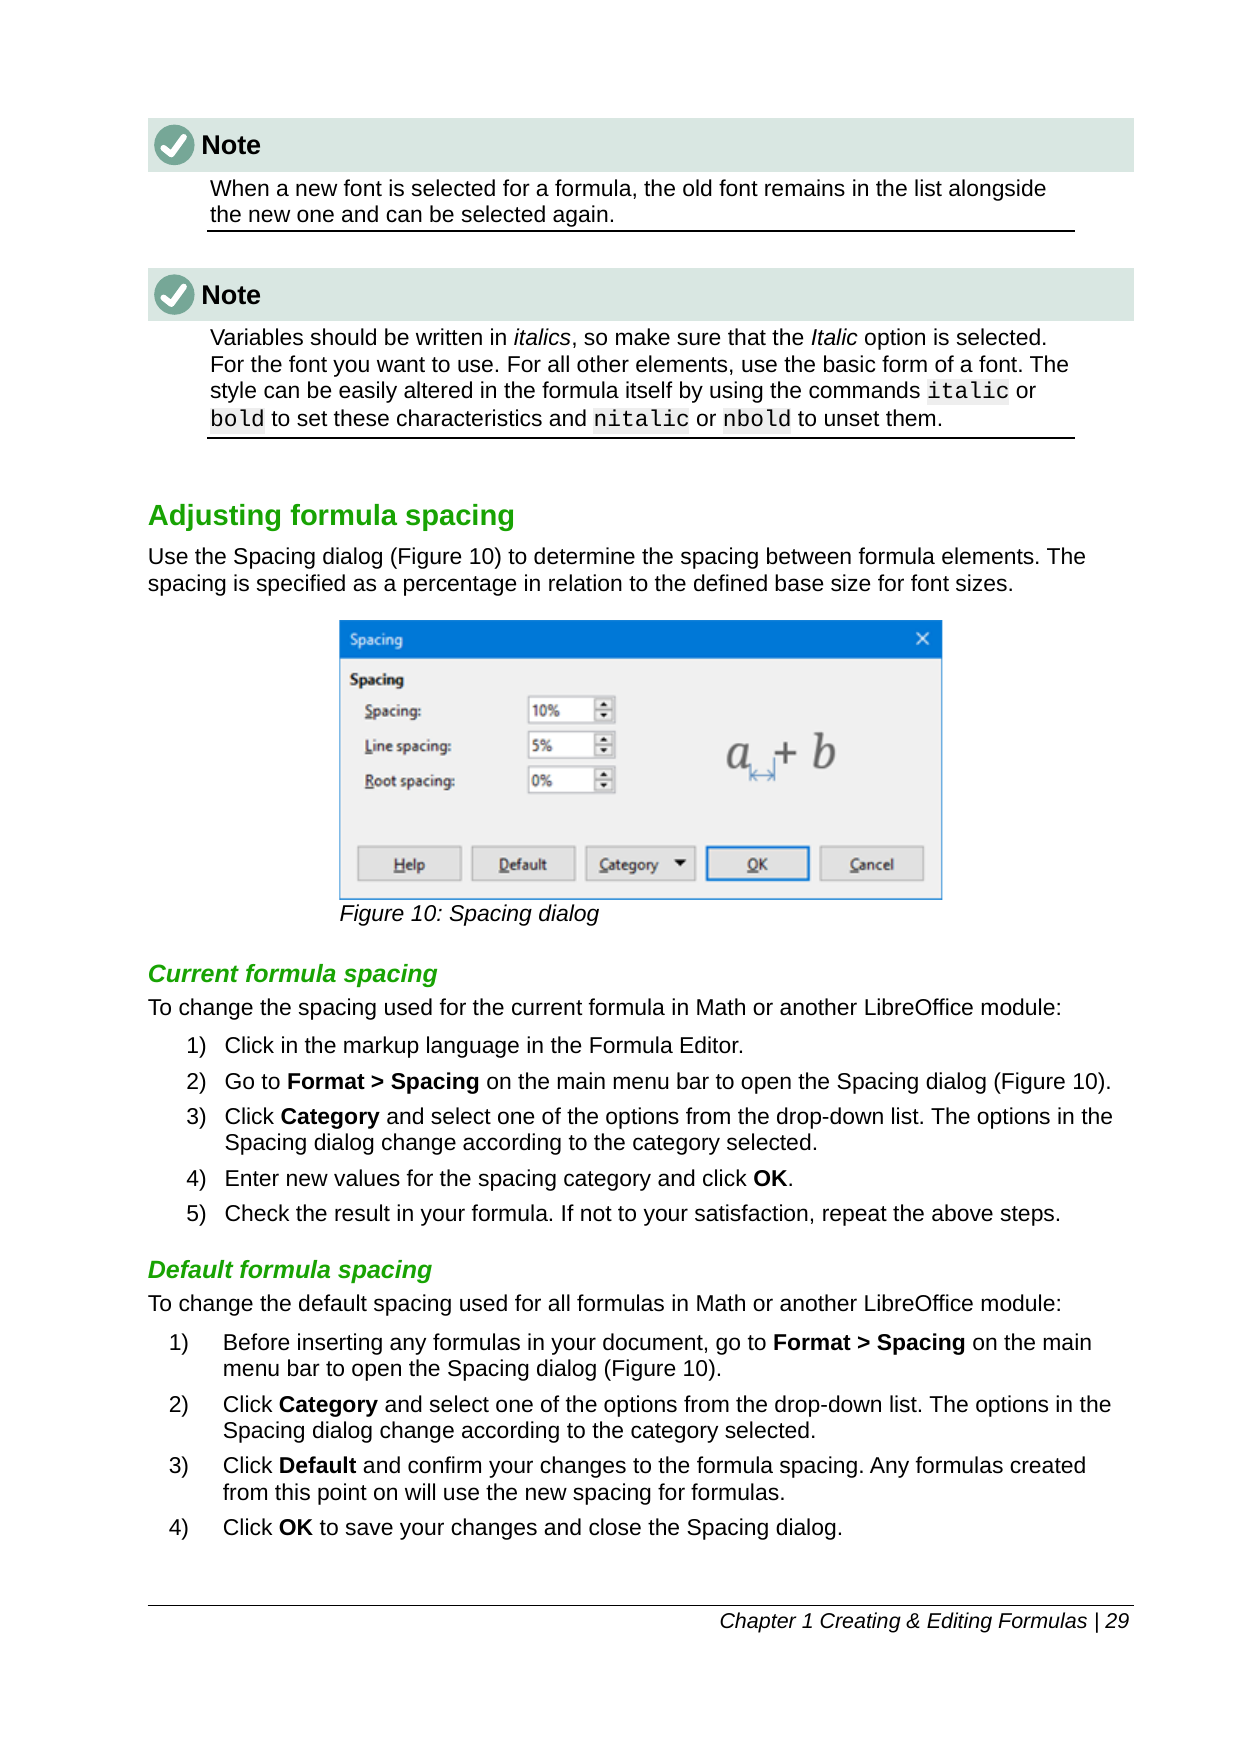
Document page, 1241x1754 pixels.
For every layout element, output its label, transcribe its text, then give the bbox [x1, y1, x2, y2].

text Variables should be written in italics, so make sure that the Italic option is selected. For the font you want to use. For all other elements, use the basic form of a font. The style can be easily altered in the formula itself by using the commands italic or bold to set these characteristics and nitalic or nbold to unset them. [207, 321, 1075, 437]
text When a new font is selected for a formula, the old font remains in the list alongside the new one and can be selected again. [207, 172, 1075, 230]
subtitle Current formula spacing [148, 959, 1134, 988]
list Check the result in your formula. If not to your satisfaction, repeat the above steps. [207, 1200, 1134, 1226]
list Click Category and select one of the options from the drop-down list. The options in the Spacing dialog change according to the category selected. [207, 1103, 1134, 1156]
list Click in the markup language in the Formula Editor. [207, 1032, 1134, 1059]
text To change the default spacing used for all formulas in Math or another LibreOffice module: [148, 1290, 1134, 1317]
list Before inserting any formulas in your document, go to Format > Spacing on the main menu bar to open the Spacing dialog (Figure 10). [189, 1329, 1134, 1382]
list Click Category and select one of the options from the drop-down list. The options in the Spacing dialog change according to the category selected. [189, 1391, 1134, 1443]
picture [339, 620, 943, 900]
subtitle Default formula spacing [148, 1256, 1134, 1284]
subtitle Note [148, 268, 1134, 321]
list Click OK to save your changes and close the Spacing dialog. [189, 1514, 1134, 1540]
text Use the Spacing dialog (Figure 10) to determine the spacing between formula elements. The spacing is specified as a percentage in relation to the defined base size for font sizes. [148, 543, 1134, 596]
subtitle Adjusting formula spacing [148, 498, 1134, 531]
subtitle Note [148, 118, 1134, 172]
text Figure 10: Spacing dialog [339, 900, 942, 926]
text To change the spacing used for the current formula in Math or another LibreOffice module: [148, 994, 1134, 1020]
list Enter new values for the spacing category and click OK. [207, 1164, 1134, 1191]
list Go to Format > Spacing on the main menu bar to open the Spacing dialog (Figure 10). [207, 1068, 1134, 1094]
list Click Default and confirm your changes to the formula spacing. Any formulas created from this point on will use the new spacing for formulas. [189, 1452, 1134, 1505]
